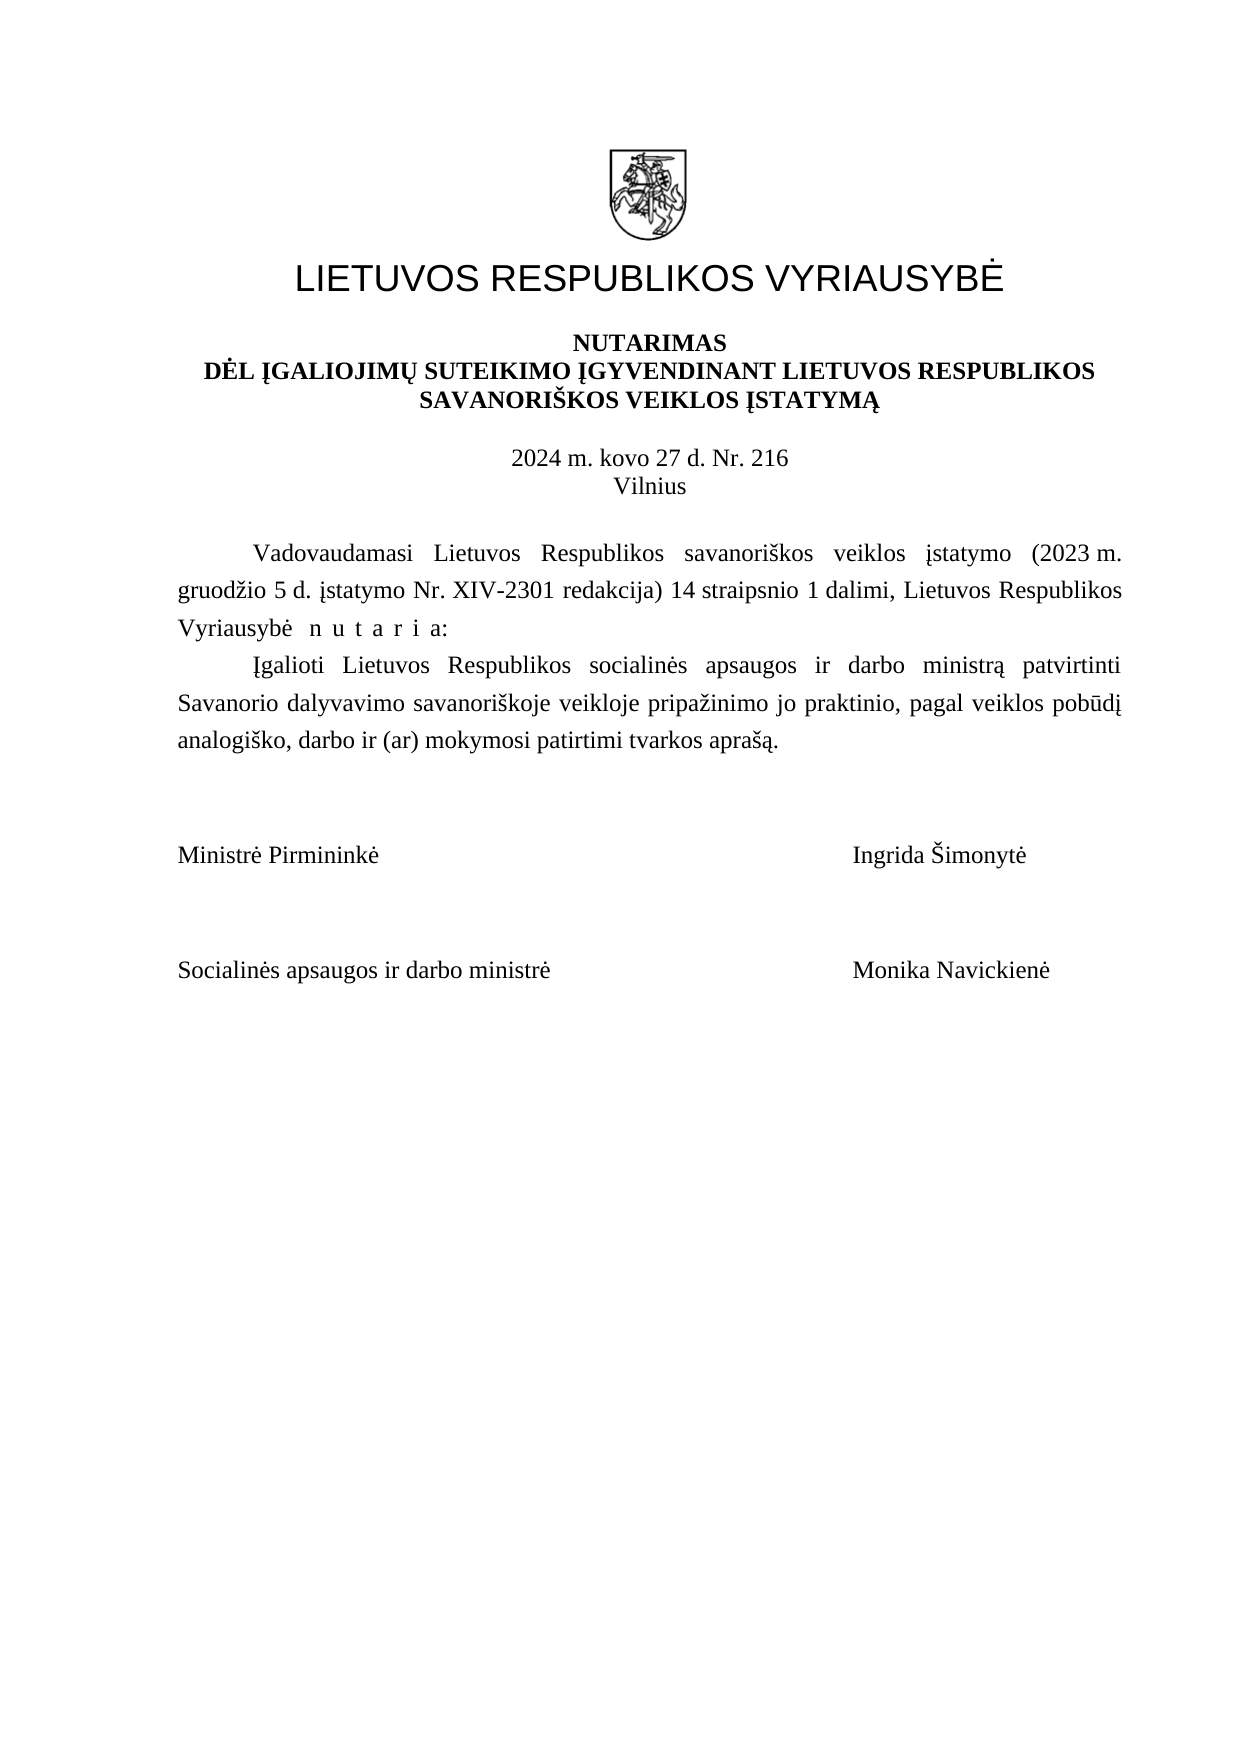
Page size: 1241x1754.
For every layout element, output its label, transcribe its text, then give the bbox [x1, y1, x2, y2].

text Įgalioti Lietuvos Respublikos socialinės apsaugos ir darbo ministrą patvirtinti Savanorio dalyvavimo savanoriškoje veikloje pripažinimo jo praktinio, pagal veiklos pobūdį analogiško, darbo ir (ar) mokymosi patirtimi tvarkos aprašą. [177, 641, 1122, 754]
text Lietuvos Respublikos Vyriausybė [177, 256, 1122, 299]
text Vilnius [177, 471, 1122, 500]
text Dėl ĮGALIOJIMŲ SUTEIKIMO ĮGYVENDINANT LIETUVOS RESPUBLIKOS SAVANORIŠKOS VEIKLOS ĮSTATYMĄ [177, 356, 1122, 414]
text Vadovaudamasi Lietuvos Respublikos savanoriškos veiklos įstatymo (2023 m. gruodžio 5 d. įstatymo Nr. XIV-2301 redakcija) 14 straipsnio 1 dalimi, Lietuvos Respublikos Vyriausybė nutaria: [177, 529, 1122, 641]
text nutarimas [177, 328, 1122, 356]
text 2024 m. kovo 27 d. Nr. 216 [177, 443, 1122, 471]
text Socialinės apsaugos ir darbo ministrė Monika Navickienė [177, 955, 1122, 984]
text Ministrė Pirmininkė Ingrida Šimonytė [177, 840, 1122, 869]
